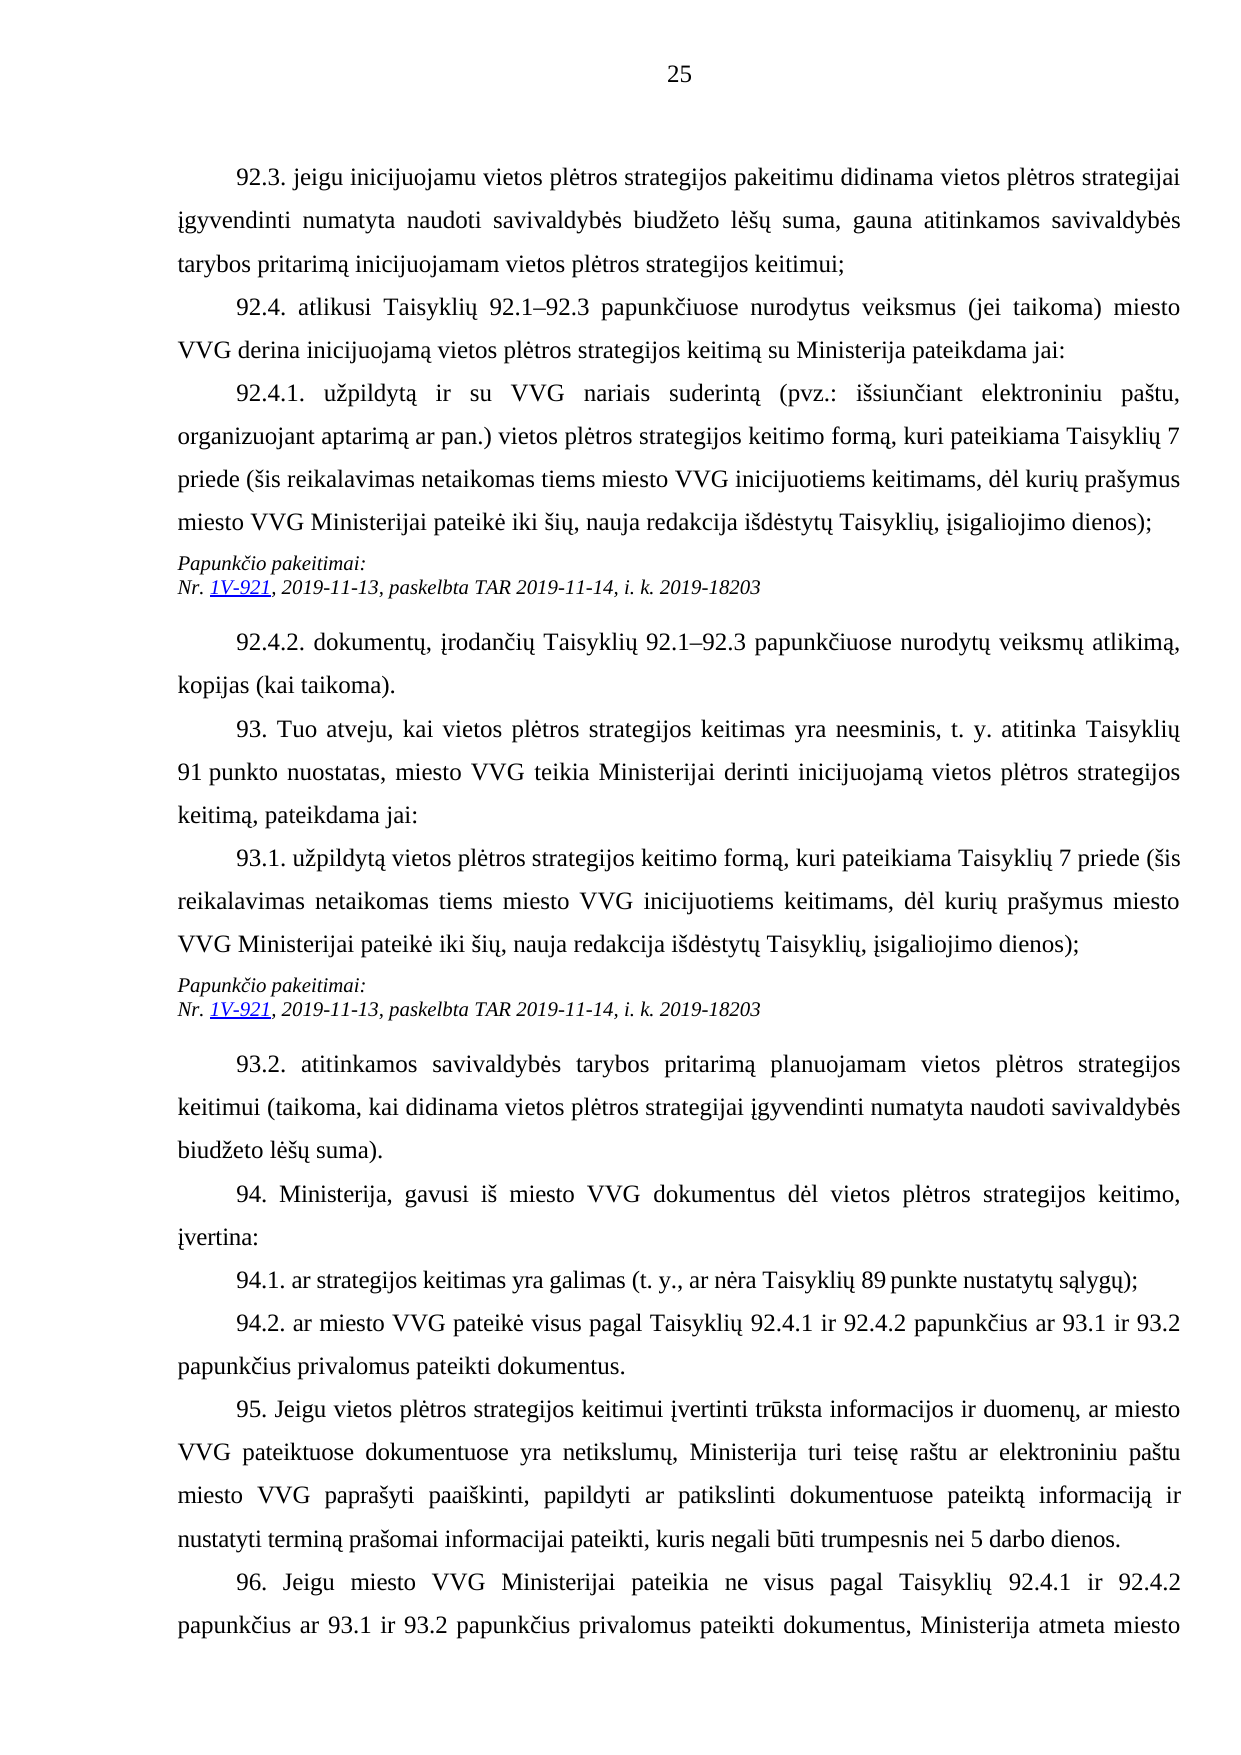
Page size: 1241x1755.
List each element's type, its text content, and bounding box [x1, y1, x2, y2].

text 92.4. atlikusi Taisyklių 92.1–92.3 papunkčiuose nurodytus veiksmus (jei taikoma) miesto VVG derina inicijuojamą vietos plėtros strategijos keitimą su Ministerija pateikdama jai: [177, 292, 1181, 364]
text Nr. 1V-921, 2019-11-13, paskelbta TAR 2019-11-14, i. k. 2019-18203 [177, 997, 1181, 1021]
text 92.4.1. užpildytą ir su VVG nariais suderintą (pvz.: išsiunčiant elektroniniu paštu, organizuojant aptarimą ar pan.) vietos plėtros strategijos keitimo formą, kuri pateikiama Taisyklių 7 priede (šis reikalavimas netaikomas tiems miesto VVG inicijuotiems keitimams, dėl kurių prašymus miesto VVG Ministerijai pateikė iki šių, nauja redakcija išdėstytų Taisyklių, įsigaliojimo dienos); [177, 378, 1181, 536]
text 95. Jeigu vietos plėtros strategijos keitimui įvertinti trūksta informacijos ir duomenų, ar miesto VVG pateiktuose dokumentuose yra netikslumų, Ministerija turi teisę raštu ar elektroniniu paštu miesto VVG paprašyti paaiškinti, papildyti ar patikslinti dokumentuose pateiktą informaciją ir nustatyti terminą prašomai informacijai pateikti, kuris negali būti trumpesnis nei 5 darbo dienos. [177, 1394, 1181, 1552]
text 94.2. ar miesto VVG pateikė visus pagal Taisyklių 92.4.1 ir 92.4.2 papunkčius ar 93.1 ir 93.2 papunkčius privalomus pateikti dokumentus. [177, 1308, 1181, 1380]
text 94. Ministerija, gavusi iš miesto VVG dokumentus dėl vietos plėtros strategijos keitimo, įvertina: [177, 1179, 1181, 1251]
text 94.1. ar strategijos keitimas yra galimas (t. y., ar nėra Taisyklių 89 punkte nustatytų sąlygų); [177, 1265, 1181, 1294]
text 92.4.2. dokumentų, įrodančių Taisyklių 92.1–92.3 papunkčiuose nurodytų veiksmų atlikimą, kopijas (kai taikoma). [177, 627, 1181, 699]
text 93.2. atitinkamos savivaldybės tarybos pritarimą planuojamam vietos plėtros strategijos keitimui (taikoma, kai didinama vietos plėtros strategijai įgyvendinti numatyta naudoti savivaldybės biudžeto lėšų suma). [177, 1049, 1181, 1164]
text 96. Jeigu miesto VVG Ministerijai pateikia ne visus pagal Taisyklių 92.4.1 ir 92.4.2 papunkčius ar 93.1 ir 93.2 papunkčius privalomus pateikti dokumentus, Ministerija atmeta miesto [177, 1567, 1181, 1639]
text 93.1. užpildytą vietos plėtros strategijos keitimo formą, kuri pateikiama Taisyklių 7 priede (šis reikalavimas netaikomas tiems miesto VVG inicijuotiems keitimams, dėl kurių prašymus miesto VVG Ministerijai pateikė iki šių, nauja redakcija išdėstytų Taisyklių, įsigaliojimo dienos); [177, 843, 1181, 958]
text 92.3. jeigu inicijuojamu vietos plėtros strategijos pakeitimu didinama vietos plėtros strategijai įgyvendinti numatyta naudoti savivaldybės biudžeto lėšų suma, gauna atitinkamos savivaldybės tarybos pritarimą inicijuojamam vietos plėtros strategijos keitimui; [177, 162, 1181, 277]
text Nr. 1V-921, 2019-11-13, paskelbta TAR 2019-11-14, i. k. 2019-18203 [177, 575, 1181, 599]
text Papunkčio pakeitimai: [177, 551, 1181, 575]
text 93. Tuo atveju, kai vietos plėtros strategijos keitimas yra neesminis, t. y. atitinka Taisyklių 91 punkto nuostatas, miesto VVG teikia Ministerijai derinti inicijuojamą vietos plėtros strategijos keitimą, pateikdama jai: [177, 714, 1181, 829]
text Papunkčio pakeitimai: [177, 972, 1181, 997]
